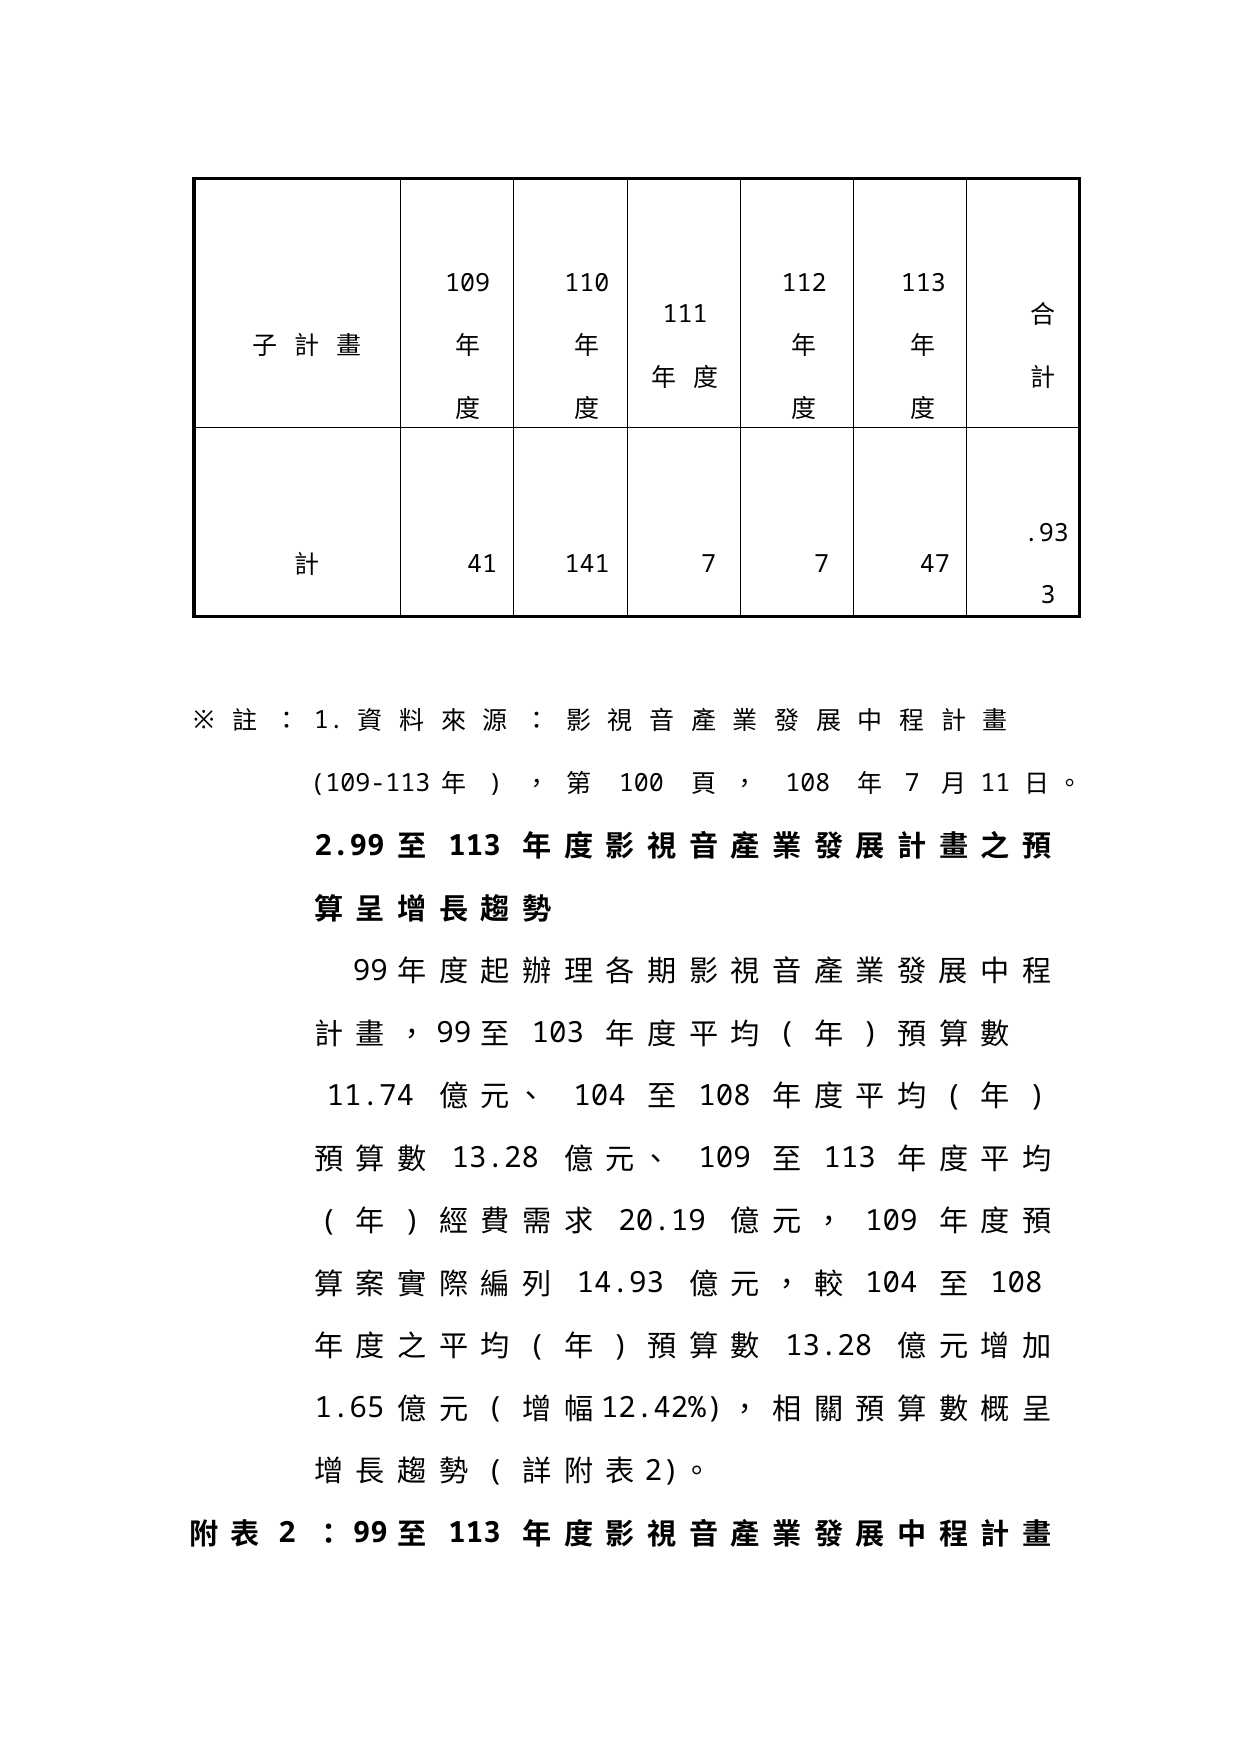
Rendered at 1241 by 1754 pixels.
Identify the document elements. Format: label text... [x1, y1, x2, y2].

text 附表2：99至113年度影視音產業發展中程計畫 [183, 1490, 1058, 1552]
table_cell 計 [196, 428, 400, 615]
text 99年度起辦理各期影視音產業發展中程計畫，99至103年度平均(年)預算數11.74億元、104至108年度平均(年)預算數13.28億元、109至113年度平均(年)經費需求20.19億元，109年度預算案實際編列14.93億元，較104至108年度之平均(年)預算數13.28億元增加1.65億元(增幅12.42%)，相關預算數概呈增長趨勢(詳附表2)。 [271, 927, 1058, 1490]
table_cell 41 [401, 428, 513, 615]
table_header 合計 [967, 180, 1078, 427]
table_header 111年度 [628, 180, 740, 427]
table_header 109年度 [401, 180, 513, 427]
table_header 110年度 [514, 180, 627, 427]
table_cell .933 [967, 428, 1078, 615]
table_header 113年度 [854, 180, 966, 427]
text ※註：1.資料來源：影視音產業發展中程計畫(109-113年)，第100頁，108年7月11日。 [183, 677, 1058, 802]
table_cell 7 [628, 428, 740, 615]
table_cell 141 [514, 428, 627, 615]
table_cell 7 [741, 428, 853, 615]
table_header 112年度 [741, 180, 853, 427]
text 2.99至113年度影視音產業發展計畫之預算呈增長趨勢 [271, 802, 1058, 927]
table_header 子計畫 [196, 180, 400, 427]
table_cell 47 [854, 428, 966, 615]
